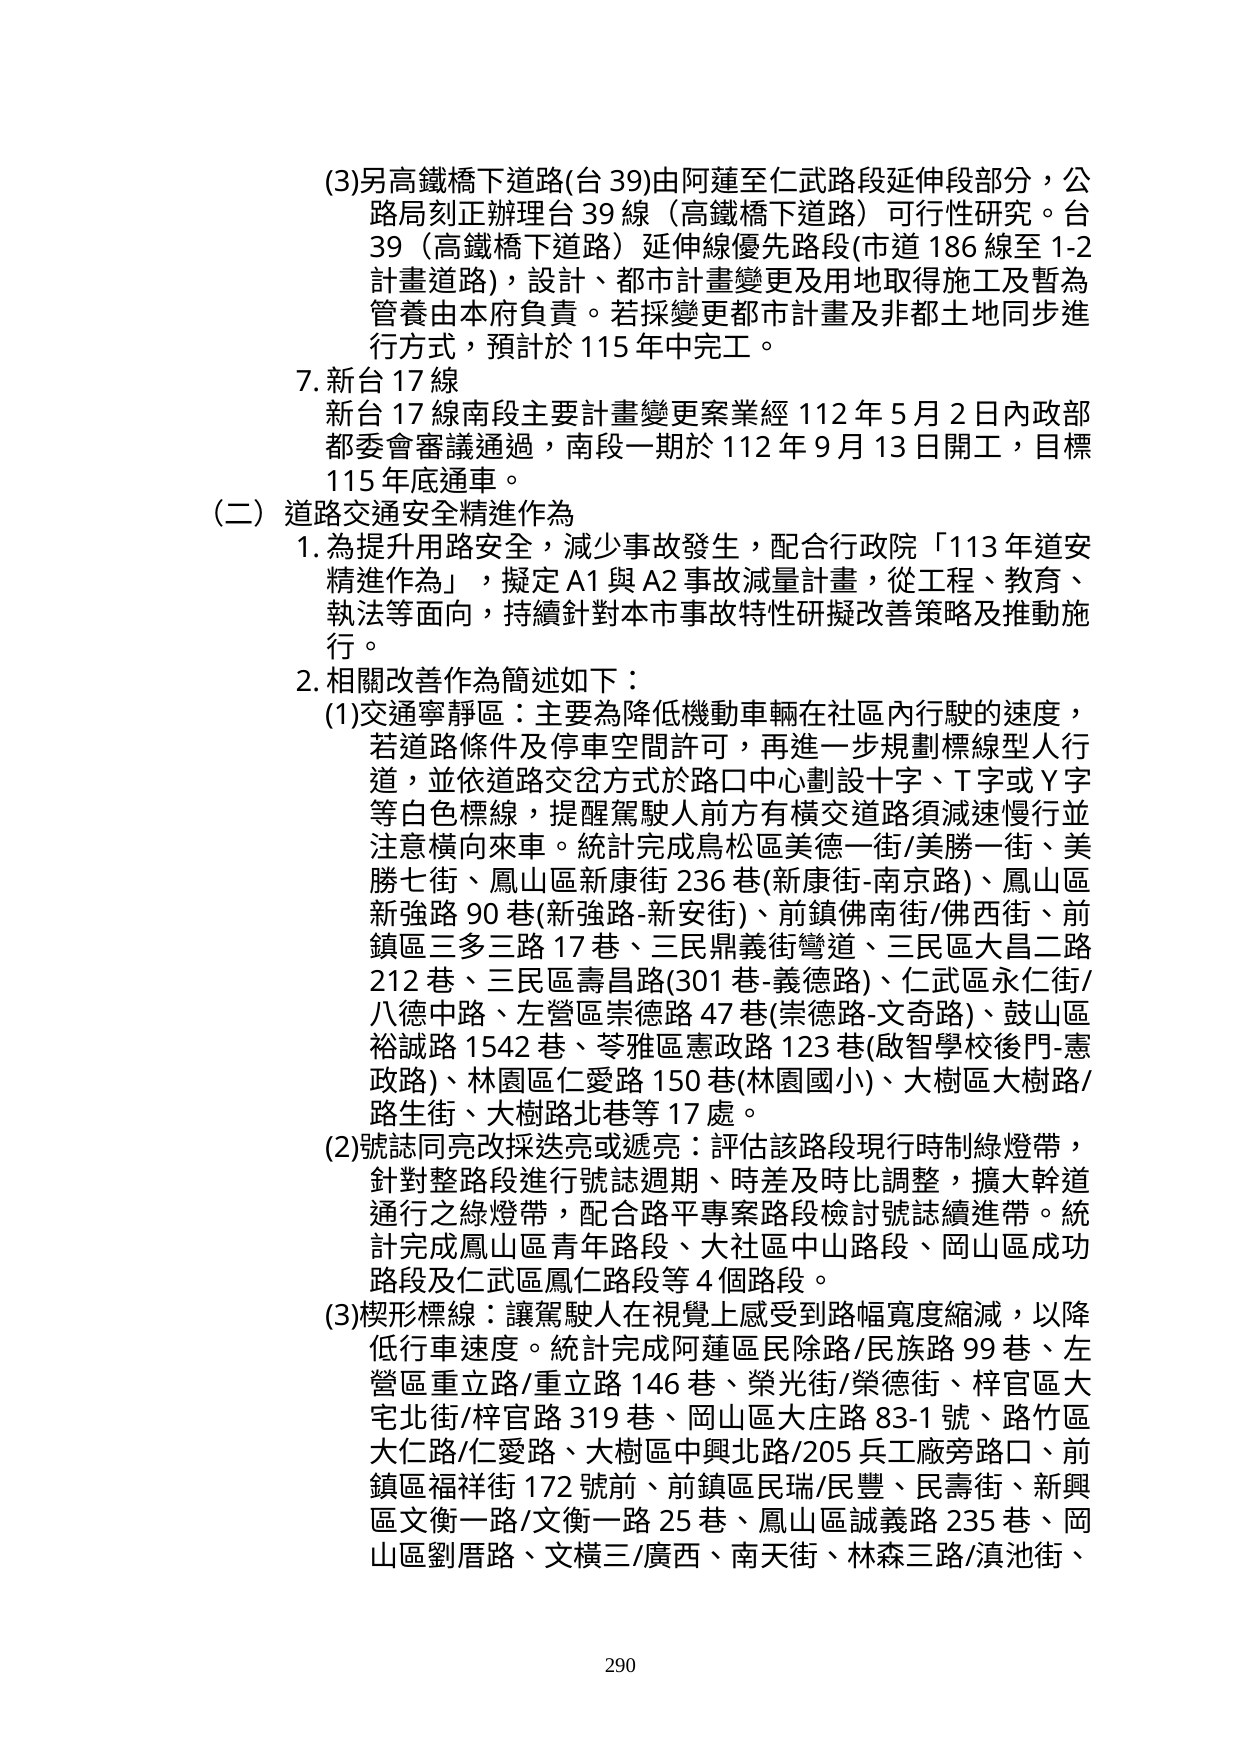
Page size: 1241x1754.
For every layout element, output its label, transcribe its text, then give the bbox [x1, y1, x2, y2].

list 道路交通安全精進作為 [195, 498, 1092, 531]
list 楔形標線：讓駕駛人在視覺上感受到路幅寬度縮減，以降低行車速度。統計完成阿蓮區民除路/民族路99巷、左營區重立路/重立路146巷、榮光街/榮德街、梓官區大宅北街/梓官路319巷、岡山區大庄路83-1號、路竹區大仁路/仁愛路、大樹區中興北路/205兵工廠旁路口、前鎮區福祥街172號前、前鎮區民瑞/民豐、民壽街、新興區文衡一路/文衡一路25巷、鳳山區誠義路235巷、岡山區劉厝路、文橫三/廣西、南天街、林森三路/滇池街、明鳳五街/八街、仁武仁勇路/仁慈八街、大社北勢巷/嘉誠路、前鎮英德街/梧州街、仁武霞海南二街/南三街、苓雅區意誠路與武廟路、三民區正興路/85巷、寶興路/54號、鼎義街彎道、平等路/23巷、平等路/43巷、永年街/延吉街87巷、 大連街/撫順街、鼎中路/天祥一路142巷、鳥松水管路/23巷、大樹小坪路68號、大社中華路14巷、金龍路、三民路/翠屏路、楠梓區大學二十九路/大學十八街、前鎮翠亨北路/翠亨橋北側、武慶一路/194巷、左營區崇德路/410巷、湖內區民族街355號前彎道、彌陀區新庄路1-3號、路竹區中和街/27巷、仁武霞海南二街/南三街、鳥松區北平路59號前、松藝路(大華0810燈)、楠梓區德民路/啟昌街、德民路/久昌街、三民區建武路/76巷、前鎮光華二路/桂林街112巷、路竹區大智路/大勇路、仁武八德西路/永仁街、八德南路/京吉二路、左營區高鐵路/重忠路、大樹區中興北路/138巷等53處。 [325, 1298, 1092, 1573]
list 另高鐵橋下道路(台39)由阿蓮至仁武路段延伸段部分，公路局刻正辦理台39線（高鐵橋下道路）可行性研究。台39（高鐵橋下道路）延伸線優先路段(市道186線至1-2計畫道路)，設計、都市計畫變更及用地取得施工及暫為管養由本府負責。若採變更都市計畫及非都土地同步進行方式，預計於115年中完工。 [325, 164, 1092, 364]
list 交通寧靜區：主要為降低機動車輛在社區內行駛的速度，若道路條件及停車空間許可，再進一步規劃標線型人行道，並依道路交岔方式於路口中心劃設十字、T字或Y字等白色標線，提醒駕駛人前方有橫交道路須減速慢行並注意橫向來車。統計完成鳥松區美德一街/美勝一街、美勝七街、鳳山區新康街236巷(新康街-南京路)、鳳山區新強路90巷(新強路-新安街)、前鎮佛南街/佛西街、前鎮區三多三路17巷、三民鼎義街彎道、三民區大昌二路212巷、三民區壽昌路(301巷-義德路)、仁武區永仁街/八德中路、左營區崇德路47巷(崇德路-文奇路)、鼓山區裕誠路1542巷、苓雅區憲政路123巷(啟智學校後門-憲政路)、林園區仁愛路150巷(林園國小)、大樹區大樹路/路生街、大樹路北巷等17處。 [325, 698, 1092, 1131]
list 相關改善作為簡述如下： [295, 664, 1092, 698]
text 新台17線南段主要計畫變更案業經112年5月2日內政部都委會審議通過，南段一期於112年9月13日開工，目標115年底通車。 [325, 398, 1092, 498]
list 號誌同亮改採迭亮或遞亮：評估該路段現行時制綠燈帶，針對整路段進行號誌週期、時差及時比調整，擴大幹道通行之綠燈帶，配合路平專案路段檢討號誌續進帶。統計完成鳳山區青年路段、大社區中山路段、岡山區成功路段及仁武區鳳仁路段等4個路段。 [325, 1131, 1092, 1298]
list 新台17線 [295, 364, 1092, 398]
list 為提升用路安全，減少事故發生，配合行政院「113年道安精進作為」，擬定A1與A2事故減量計畫，從工程、教育、執法等面向，持續針對本市事故特性研擬改善策略及推動施行。 [295, 531, 1092, 664]
